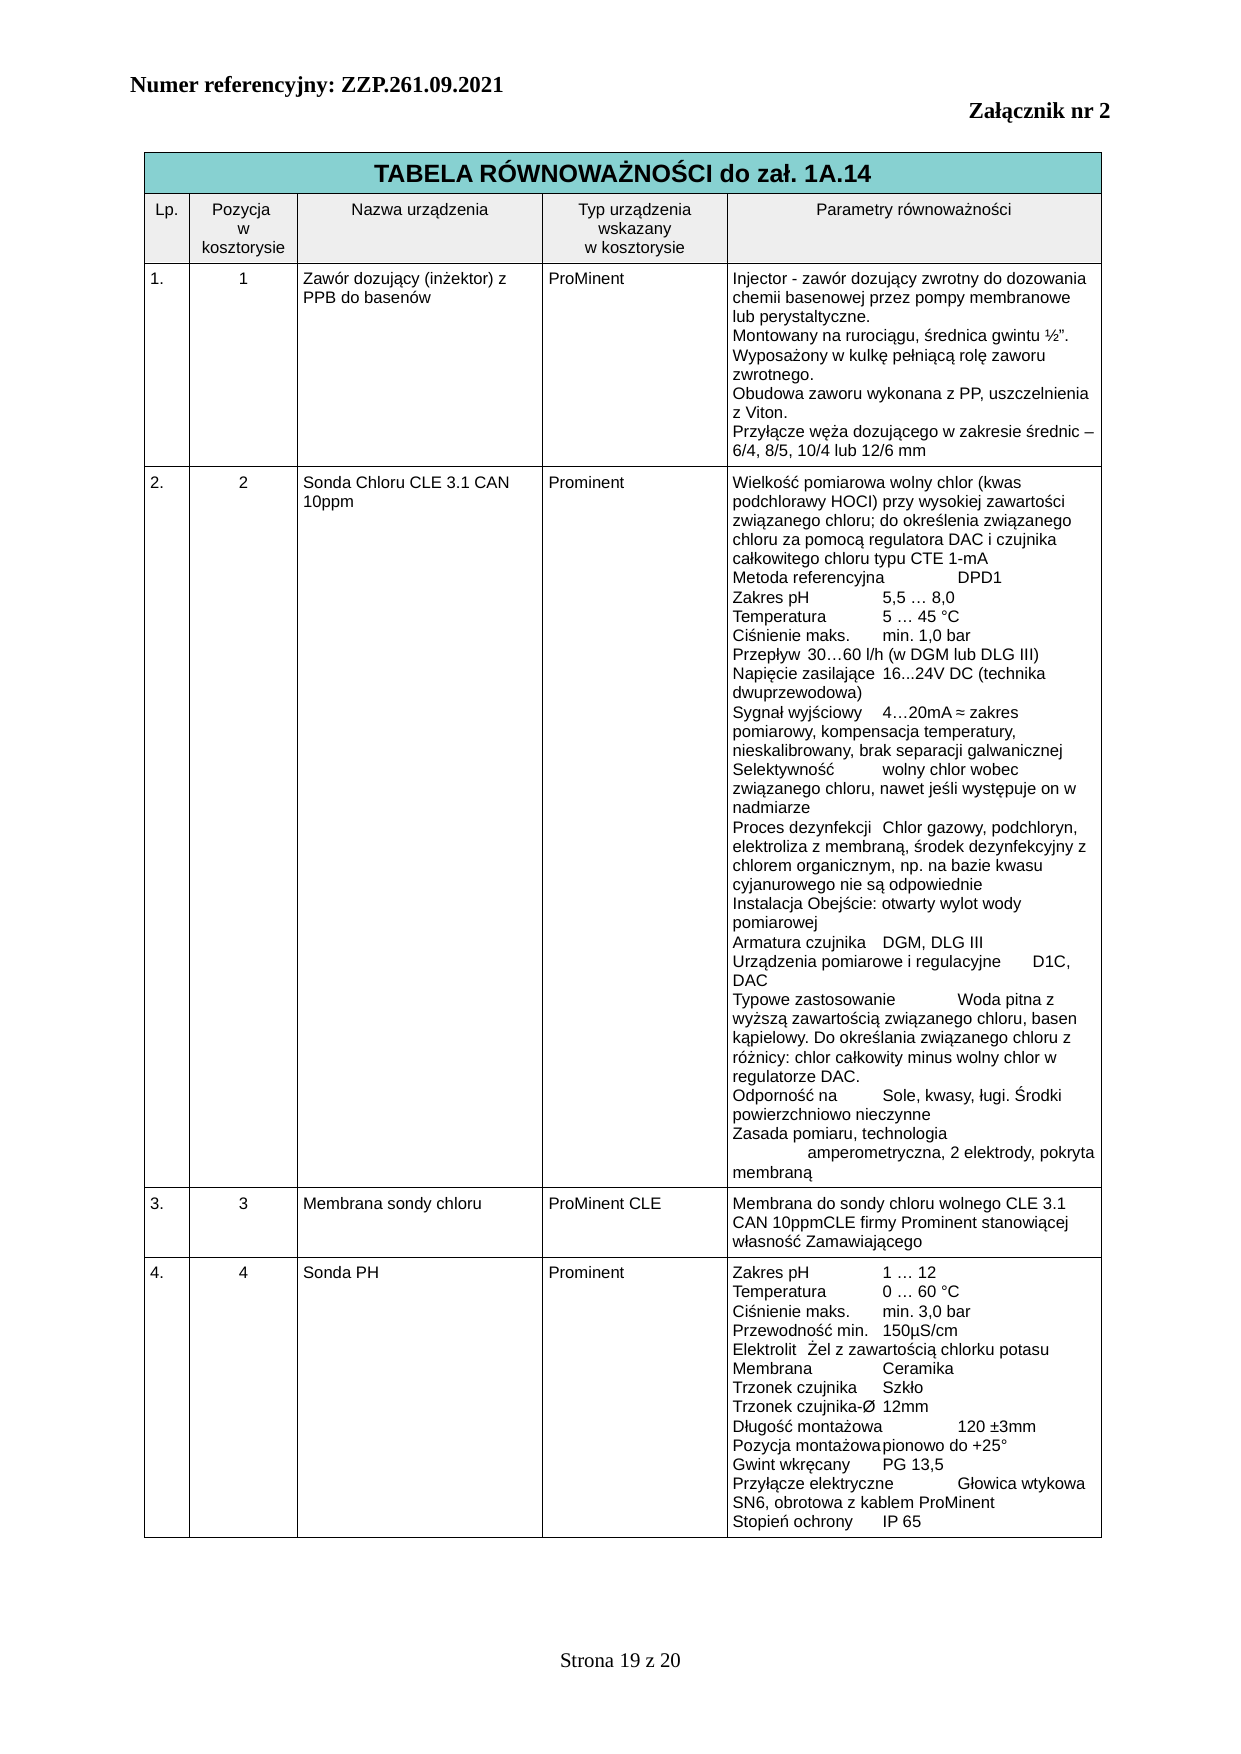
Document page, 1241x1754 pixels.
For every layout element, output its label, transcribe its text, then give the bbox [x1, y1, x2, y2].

table_cell Prominent [543, 1258, 727, 1537]
table_cell Membrana do sondy chloru wolnego CLE 3.1 CAN 10ppmCLE firmy Prominent stanowiącej własność Zamawiającego [728, 1188, 1101, 1257]
table_cell Sonda Chloru CLE 3.1 CAN 10ppm [298, 467, 542, 1187]
table_cell Typ urządzenia wskazany w kosztorysie [543, 194, 727, 262]
table_cell Pozycja w kosztorysie [190, 194, 297, 262]
table_cell Lp. [145, 194, 189, 262]
table_cell 2. [145, 467, 189, 1187]
table_cell Injector - zawór dozujący zwrotny do dozowania chemii basenowej przez pompy membranowe lub perystaltyczne. Montowany na rurociągu, średnica gwintu ½”. Wyposażony w kulkę pełniącą rolę zaworu zwrotnego. Obudowa zaworu wykonana z PP, uszczelnienia z Viton. Przyłącze węża dozującego w zakresie średnic – 6/4, 8/5, 10/4 lub 12/6 mm [728, 264, 1101, 466]
table_cell Zawór dozujący (inżektor) z PPB do basenów [298, 264, 542, 466]
table_cell 3. [145, 1188, 189, 1257]
table_cell 1. [145, 264, 189, 466]
table_cell ProMinent CLE [543, 1188, 727, 1257]
table_cell 3 [190, 1188, 297, 1257]
table_cell Zakres pH 1 … 12 Temperatura 0 … 60 °C Ciśnienie maks. min. 3,0 bar Przewodność min. 150µS/cm Elektrolit Żel z zawartością chlorku potasu Membrana Ceramika Trzonek czujnika Szkło Trzonek czujnika-Ø 12mm Długość montażowa 120 ±3mm Pozycja montażowa pionowo do +25° Gwint wkręcany PG 13,5 Przyłącze elektryczne Głowica wtykowa SN6, obrotowa z kablem ProMinent Stopień ochrony IP 65 [728, 1258, 1101, 1537]
table_cell 1 [190, 264, 297, 466]
table_cell Nazwa urządzenia [298, 194, 542, 262]
table_cell 4. [145, 1258, 189, 1537]
table_cell Wielkość pomiarowa wolny chlor (kwas podchlorawy HOCI) przy wysokiej zawartości związanego chloru; do określenia związanego chloru za pomocą regulatora DAC i czujnika całkowitego chloru typu CTE 1-mA Metoda referencyjna DPD1 Zakres pH 5,5 … 8,0 Temperatura 5 … 45 °C Ciśnienie maks. min. 1,0 bar Przepływ 30…60 l/h (w DGM lub DLG III) Napięcie zasilające 16...24V DC (technika dwuprzewodowa) Sygnał wyjściowy 4…20mA ≈ zakres pomiarowy, kompensacja temperatury, nieskalibrowany, brak separacji galwanicznej Selektywność wolny chlor wobec związanego chloru, nawet jeśli występuje on w nadmiarze Proces dezynfekcji Chlor gazowy, podchloryn, elektroliza z membraną, środek dezynfekcyjny z chlorem organicznym, np. na bazie kwasu cyjanurowego nie są odpowiednie Instalacja Obejście: otwarty wylot wody pomiarowej Armatura czujnika DGM, DLG III Urządzenia pomiarowe i regulacyjne D1C, DAC Typowe zastosowanie Woda pitna z wyższą zawartością związanego chloru, basen kąpielowy. Do określania związanego chloru z różnicy: chlor całkowity minus wolny chlor w regulatorze DAC. Odporność na Sole, kwasy, ługi. Środki powierzchniowo nieczynne Zasada pomiaru, technologia amperometryczna, 2 elektrody, pokryta membraną [728, 467, 1101, 1187]
table_cell Parametry równoważności [728, 194, 1101, 262]
table_cell Prominent [543, 467, 727, 1187]
table_header TABELA RÓWNOWAŻNOŚCI do zał. 1A.14 [145, 153, 1101, 193]
table_cell 4 [190, 1258, 297, 1537]
table_cell Membrana sondy chloru [298, 1188, 542, 1257]
table_cell Sonda PH [298, 1258, 542, 1537]
table_cell 2 [190, 467, 297, 1187]
table_cell ProMinent [543, 264, 727, 466]
